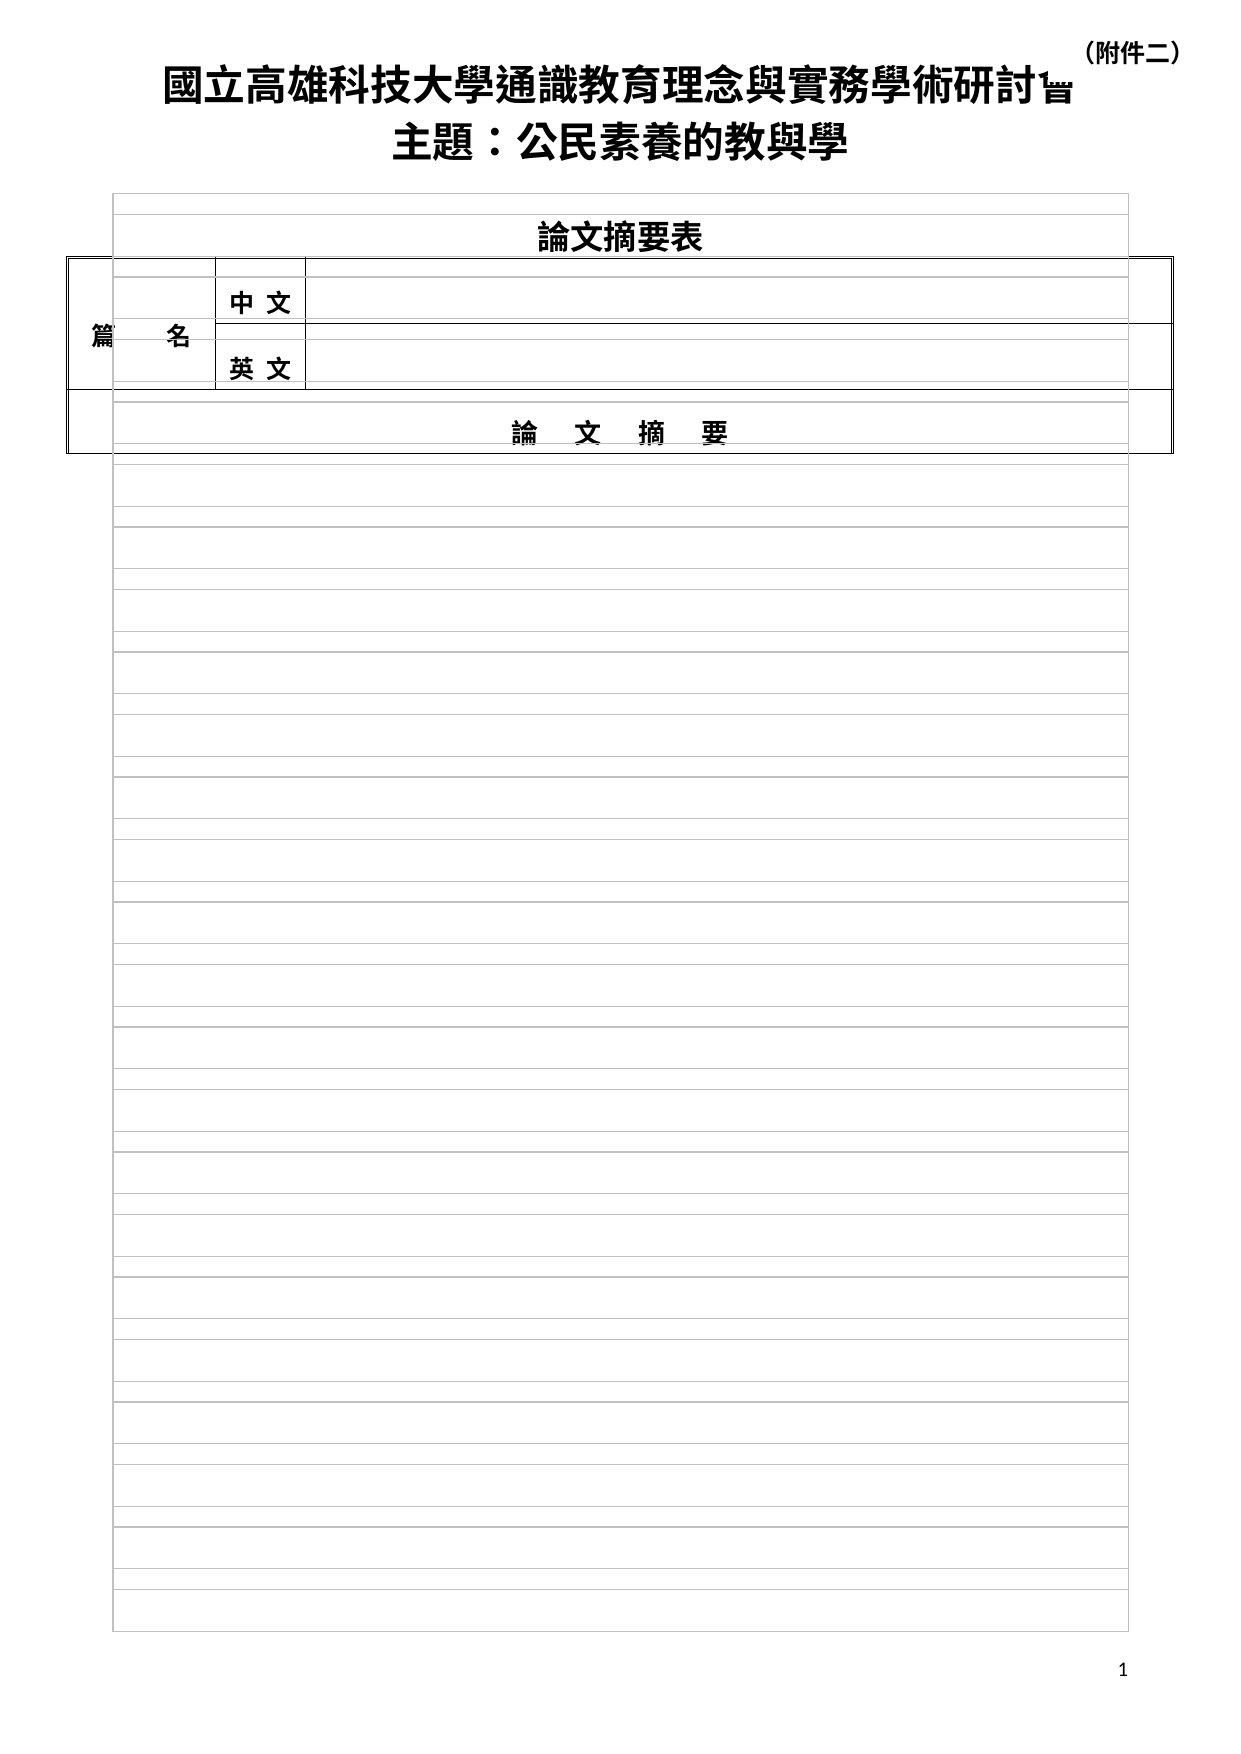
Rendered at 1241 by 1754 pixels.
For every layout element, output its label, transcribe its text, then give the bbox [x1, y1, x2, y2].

table_header [216, 319, 305, 323]
table_header 中 文 [216, 278, 305, 318]
table_header 篇 名 [114, 319, 215, 339]
table_header 篇 名 [114, 382, 215, 389]
table_cell [69, 390, 112, 452]
table_header [306, 319, 1128, 323]
table_header 篇 名 [114, 340, 215, 381]
table_cell [1129, 390, 1171, 452]
text 論文摘要表 [114, 215, 1128, 256]
table_header 篇 名 [114, 259, 215, 276]
text [114, 194, 1128, 214]
table_cell [216, 324, 305, 339]
table_header [306, 259, 1128, 276]
table_cell [114, 390, 1128, 401]
table_header [216, 259, 305, 276]
table_cell [216, 382, 305, 389]
table_cell [306, 382, 1128, 389]
table_cell 論文摘要 [114, 403, 1128, 443]
table_cell [306, 340, 1128, 381]
table_cell [306, 324, 1128, 339]
table_header [1129, 259, 1171, 323]
table_cell [114, 444, 1128, 452]
table_header [306, 278, 1128, 318]
table_cell [1129, 324, 1171, 389]
table_header 篇 名 [69, 259, 112, 389]
table_cell 英 文 [216, 340, 305, 381]
table_header 篇 名 [114, 278, 215, 318]
